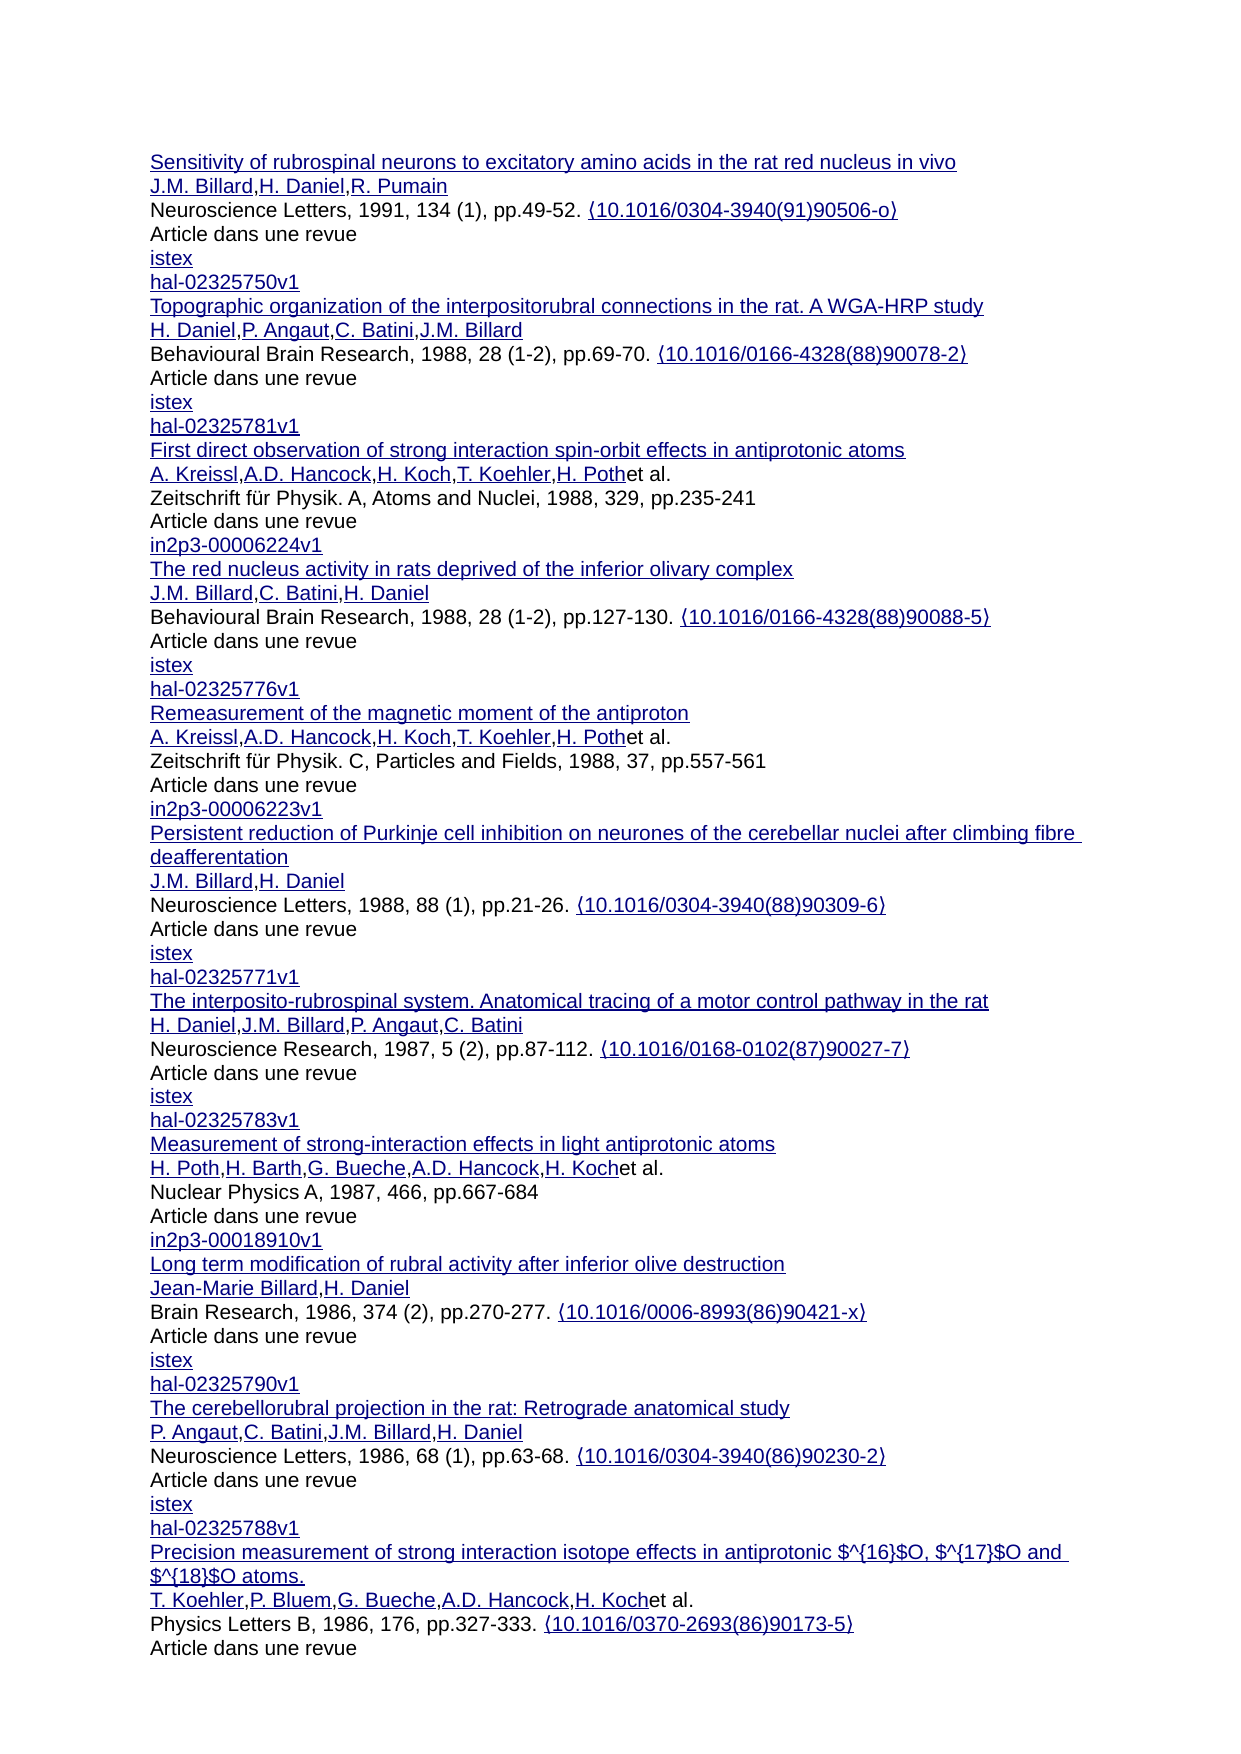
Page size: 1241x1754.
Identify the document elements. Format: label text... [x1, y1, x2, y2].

table_cell Persistent reduction of Purkinje cell inhibition on neurones of the cerebellar nuclei after climbing fibre deafferentation J.M. Billard,H. Daniel Neuroscience Letters, 1988, 88 (1), pp.21-26. ⟨10.1016/0304-3940(88)90309-6⟩ Article dans une revue istex hal-02325771v1 [150, 821, 1090, 988]
table_cell Topographic organization of the interpositorubral connections in the rat. A WGA-HRP study H. Daniel,P. Angaut,C. Batini,J.M. Billard Behavioural Brain Research, 1988, 28 (1-2), pp.69-70. ⟨10.1016/0166-4328(88)90078-2⟩ Article dans une revue istex hal-02325781v1 [150, 294, 1090, 437]
table_cell The cerebellorubral projection in the rat: Retrograde anatomical study P. Angaut,C. Batini,J.M. Billard,H. Daniel Neuroscience Letters, 1986, 68 (1), pp.63-68. ⟨10.1016/0304-3940(86)90230-2⟩ Article dans une revue istex hal-02325788v1 [150, 1396, 1090, 1539]
table_cell Remeasurement of the magnetic moment of the antiproton A. Kreissl,A.D. Hancock,H. Koch,T. Koehler,H. Pothet al. Zeitschrift für Physik. C, Particles and Fields, 1988, 37, pp.557-561 Article dans une revue in2p3-00006223v1 [150, 701, 1090, 821]
table_cell The red nucleus activity in rats deprived of the inferior olivary complex J.M. Billard,C. Batini,H. Daniel Behavioural Brain Research, 1988, 28 (1-2), pp.127-130. ⟨10.1016/0166-4328(88)90088-5⟩ Article dans une revue istex hal-02325776v1 [150, 557, 1090, 701]
table_cell Long term modification of rubral activity after inferior olive destruction Jean-Marie Billard,H. Daniel Brain Research, 1986, 374 (2), pp.270-277. ⟨10.1016/0006-8993(86)90421-x⟩ Article dans une revue istex hal-02325790v1 [150, 1252, 1090, 1396]
table_cell Measurement of strong-interaction effects in light antiprotonic atoms H. Poth,H. Barth,G. Bueche,A.D. Hancock,H. Kochet al. Nuclear Physics A, 1987, 466, pp.667-684 Article dans une revue in2p3-00018910v1 [150, 1132, 1090, 1252]
table_cell Precision measurement of strong interaction isotope effects in antiprotonic $^{16}$O, $^{17}$O and $^{18}$O atoms. T. Koehler,P. Bluem,G. Bueche,A.D. Hancock,H. Kochet al. Physics Letters B, 1986, 176, pp.327-333. ⟨10.1016/0370-2693(86)90173-5⟩ Article dans une revue [150, 1540, 1090, 1659]
table_cell First direct observation of strong interaction spin-orbit effects in antiprotonic atoms A. Kreissl,A.D. Hancock,H. Koch,T. Koehler,H. Pothet al. Zeitschrift für Physik. A, Atoms and Nuclei, 1988, 329, pp.235-241 Article dans une revue in2p3-00006224v1 [150, 438, 1090, 557]
table_cell Sensitivity of rubrospinal neurons to excitatory amino acids in the rat red nucleus in vivo J.M. Billard,H. Daniel,R. Pumain Neuroscience Letters, 1991, 134 (1), pp.49-52. ⟨10.1016/0304-3940(91)90506-o⟩ Article dans une revue istex hal-02325750v1 [150, 150, 1090, 294]
table_cell The interposito-rubrospinal system. Anatomical tracing of a motor control pathway in the rat H. Daniel,J.M. Billard,P. Angaut,C. Batini Neuroscience Research, 1987, 5 (2), pp.87-112. ⟨10.1016/0168-0102(87)90027-7⟩ Article dans une revue istex hal-02325783v1 [150, 989, 1090, 1132]
